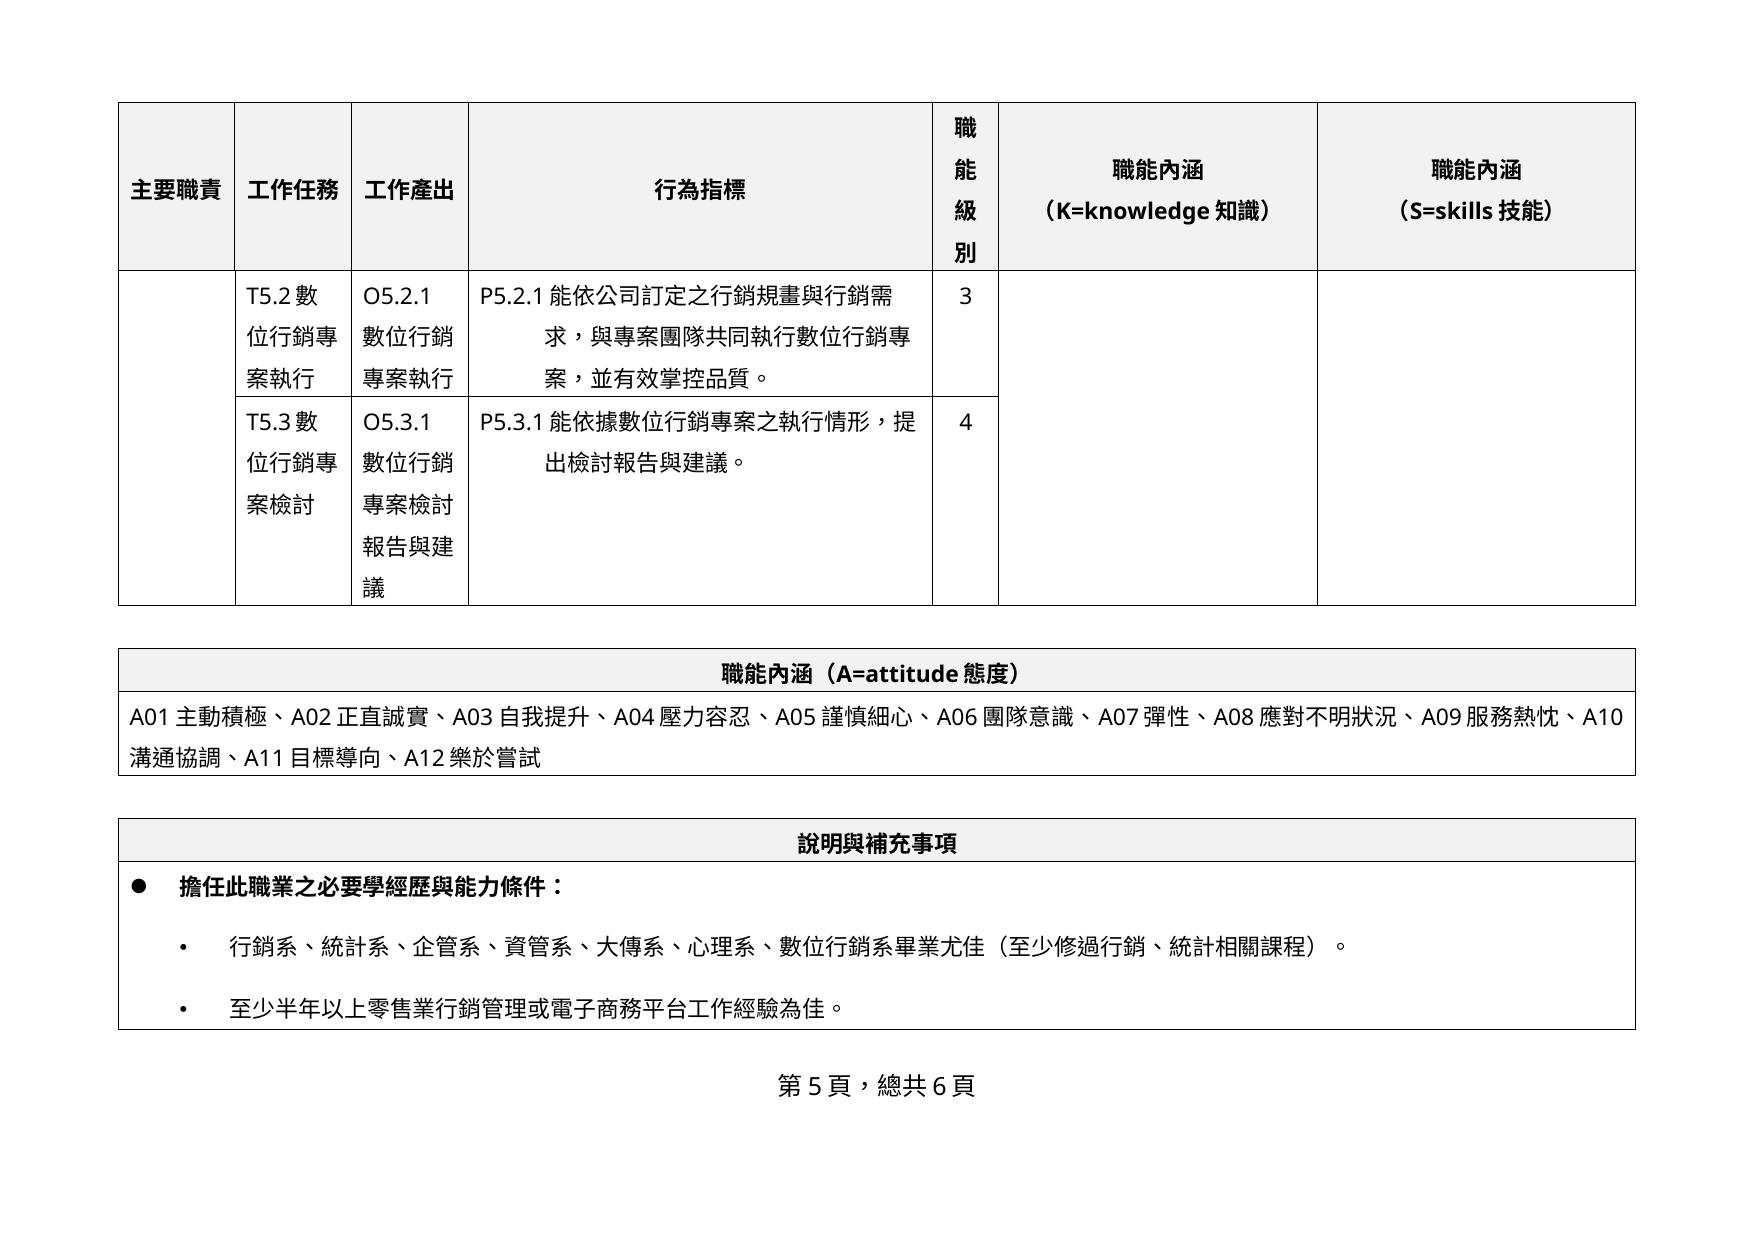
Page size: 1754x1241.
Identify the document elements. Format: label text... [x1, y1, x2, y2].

table_cell P5.2.1能依公司訂定之行銷規畫與行銷需求，與專案團隊共同執行數位行銷專案，並有效掌控品質。 [469, 271, 932, 396]
table_header 職能級別 [933, 103, 998, 270]
table_header 行為指標 [469, 103, 932, 270]
table_cell [999, 271, 1317, 605]
table_header 工作任務 [235, 103, 351, 270]
table_cell O5.3.1數位行銷專案檢討報告與建議 [352, 397, 468, 605]
table_cell 4 [933, 397, 998, 605]
table_cell P5.3.1能依據數位行銷專案之執行情形，提出檢討報告與建議。 [469, 397, 932, 605]
table_cell T5.3數位行銷專案檢討 [236, 397, 351, 605]
table_cell A01主動積極、A02正直誠實、A03自我提升、A04壓力容忍、A05謹慎細心、A06團隊意識、A07彈性、A08應對不明狀況、A09服務熱忱、A10溝通協調、A11目標導向、A12樂於嘗試 [119, 692, 1635, 775]
table_header 職能內涵（A=attitude態度） [119, 649, 1635, 691]
table_cell O5.2.1數位行銷專案執行 [352, 271, 468, 396]
table_cell 擔任此職業之必要學經歷與能力條件： 行銷系、統計系、企管系、資管系、大傳系、心理系、數位行銷系畢業尤佳（至少修過行銷、統計相關課程）。 至少半年以上零售業行銷管理或電子商務平台工作經驗為佳。 至少會一項行銷工具（如社群網站使用、網路行銷工具、GA分析等）並要有一定的熟悉度。 [119, 862, 1635, 1028]
table_cell [1318, 271, 1635, 605]
table_cell [119, 271, 235, 605]
table_header 職能內涵 （S=skills技能） [1318, 103, 1635, 270]
table_header 說明與補充事項 [119, 819, 1635, 861]
table_header 主要職責 [119, 103, 234, 270]
table_header 工作產出 [352, 103, 468, 270]
table_cell 3 [933, 271, 998, 396]
table_header 職能內涵 （K=knowledge知識） [999, 103, 1317, 270]
table_cell T5.2數位行銷專案執行 [236, 271, 351, 396]
